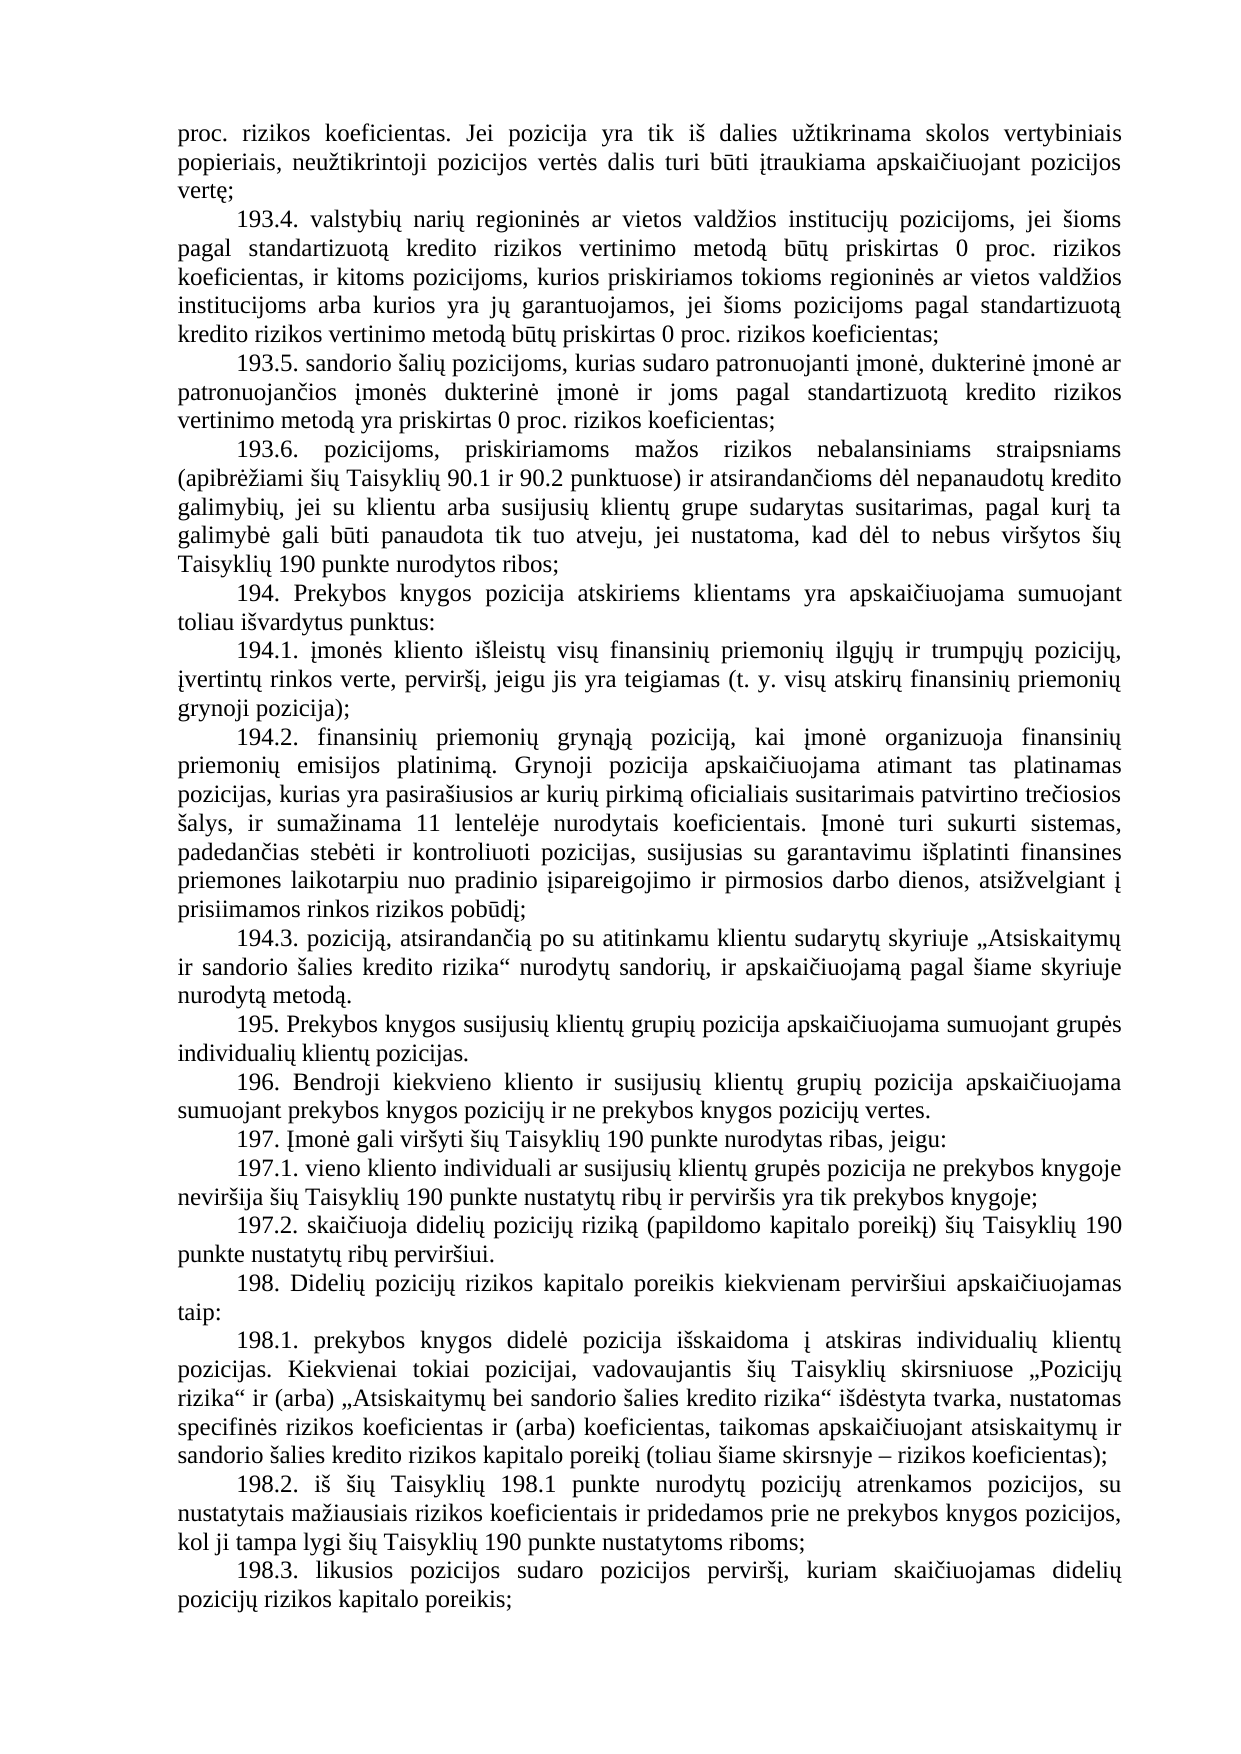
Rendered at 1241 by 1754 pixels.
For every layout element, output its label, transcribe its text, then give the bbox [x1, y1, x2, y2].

text 195. Prekybos knygos susijusių klientų grupių pozicija apskaičiuojama sumuojant grupės individualių klientų pozicijas. [177, 1009, 1122, 1067]
text 194.1. įmonės kliento išleistų visų finansinių priemonių ilgųjų ir trumpųjų pozicijų, įvertintų rinkos verte, perviršį, jeigu jis yra teigiamas (t. y. visų atskirų finansinių priemonių grynoji pozicija); [177, 636, 1122, 722]
text 193.5. sandorio šalių pozicijoms, kurias sudaro patronuojanti įmonė, dukterinė įmonė ar patronuojančios įmonės dukterinė įmonė ir joms pagal standartizuotą kredito rizikos vertinimo metodą yra priskirtas 0 proc. rizikos koeficientas; [177, 348, 1122, 434]
text 194.2. finansinių priemonių grynąją poziciją, kai įmonė organizuoja finansinių priemonių emisijos platinimą. Grynoji pozicija apskaičiuojama atimant tas platinamas pozicijas, kurias yra pasirašiusios ar kurių pirkimą oficialiais susitarimais patvirtino trečiosios šalys, ir sumažinama 11 lentelėje nurodytais koeficientais. Įmonė turi sukurti sistemas, padedančias stebėti ir kontroliuoti pozicijas, susijusias su garantavimu išplatinti finansines priemones laikotarpiu nuo pradinio įsipareigojimo ir pirmosios darbo dienos, atsižvelgiant į prisiimamos rinkos rizikos pobūdį; [177, 722, 1122, 923]
text 196. Bendroji kiekvieno kliento ir susijusių klientų grupių pozicija apskaičiuojama sumuojant prekybos knygos pozicijų ir ne prekybos knygos pozicijų vertes. [177, 1067, 1122, 1124]
text proc. rizikos koeficientas. Jei pozicija yra tik iš dalies užtikrinama skolos vertybiniais popieriais, neužtikrintoji pozicijos vertės dalis turi būti įtraukiama apskaičiuojant pozicijos vertę; [177, 118, 1122, 204]
text 194.3. poziciją, atsirandančią po su atitinkamu klientu sudarytų skyriuje „Atsiskaitymų ir sandorio šalies kredito rizika“ nurodytų sandorių, ir apskaičiuojamą pagal šiame skyriuje nurodytą metodą. [177, 923, 1122, 1009]
text 198.2. iš šių Taisyklių 198.1 punkte nurodytų pozicijų atrenkamos pozicijos, su nustatytais mažiausiais rizikos koeficientais ir pridedamos prie ne prekybos knygos pozicijos, kol ji tampa lygi šių Taisyklių 190 punkte nustatytoms riboms; [177, 1469, 1122, 1556]
text 198. Didelių pozicijų rizikos kapitalo poreikis kiekvienam perviršiui apskaičiuojamas taip: [177, 1268, 1122, 1326]
text 197.1. vieno kliento individuali ar susijusių klientų grupės pozicija ne prekybos knygoje neviršija šių Taisyklių 190 punkte nustatytų ribų ir perviršis yra tik prekybos knygoje; [177, 1153, 1122, 1211]
text 198.3. likusios pozicijos sudaro pozicijos perviršį, kuriam skaičiuojamas didelių pozicijų rizikos kapitalo poreikis; [177, 1556, 1122, 1613]
text 198.1. prekybos knygos didelė pozicija išskaidoma į atskiras individualių klientų pozicijas. Kiekvienai tokiai pozicijai, vadovaujantis šių Taisyklių skirsniuose „Pozicijų rizika“ ir (arba) „Atsiskaitymų bei sandorio šalies kredito rizika“ išdėstyta tvarka, nustatomas specifinės rizikos koeficientas ir (arba) koeficientas, taikomas apskaičiuojant atsiskaitymų ir sandorio šalies kredito rizikos kapitalo poreikį (toliau šiame skirsnyje – rizikos koeficientas); [177, 1326, 1122, 1469]
text 194. Prekybos knygos pozicija atskiriems klientams yra apskaičiuojama sumuojant toliau išvardytus punktus: [177, 578, 1122, 636]
text 193.4. valstybių narių regioninės ar vietos valdžios institucijų pozicijoms, jei šioms pagal standartizuotą kredito rizikos vertinimo metodą būtų priskirtas 0 proc. rizikos koeficientas, ir kitoms pozicijoms, kurios priskiriamos tokioms regioninės ar vietos valdžios institucijoms arba kurios yra jų garantuojamos, jei šioms pozicijoms pagal standartizuotą kredito rizikos vertinimo metodą būtų priskirtas 0 proc. rizikos koeficientas; [177, 204, 1122, 348]
text 193.6. pozicijoms, priskiriamoms mažos rizikos nebalansiniams straipsniams (apibrėžiami šių Taisyklių 90.1 ir 90.2 punktuose) ir atsirandančioms dėl nepanaudotų kredito galimybių, jei su klientu arba susijusių klientų grupe sudarytas susitarimas, pagal kurį ta galimybė gali būti panaudota tik tuo atveju, jei nustatoma, kad dėl to nebus viršytos šių Taisyklių 190 punkte nurodytos ribos; [177, 434, 1122, 578]
text 197.2. skaičiuoja didelių pozicijų riziką (papildomo kapitalo poreikį) šių Taisyklių 190 punkte nustatytų ribų perviršiui. [177, 1211, 1122, 1268]
text 197. Įmonė gali viršyti šių Taisyklių 190 punkte nurodytas ribas, jeigu: [177, 1124, 1122, 1153]
